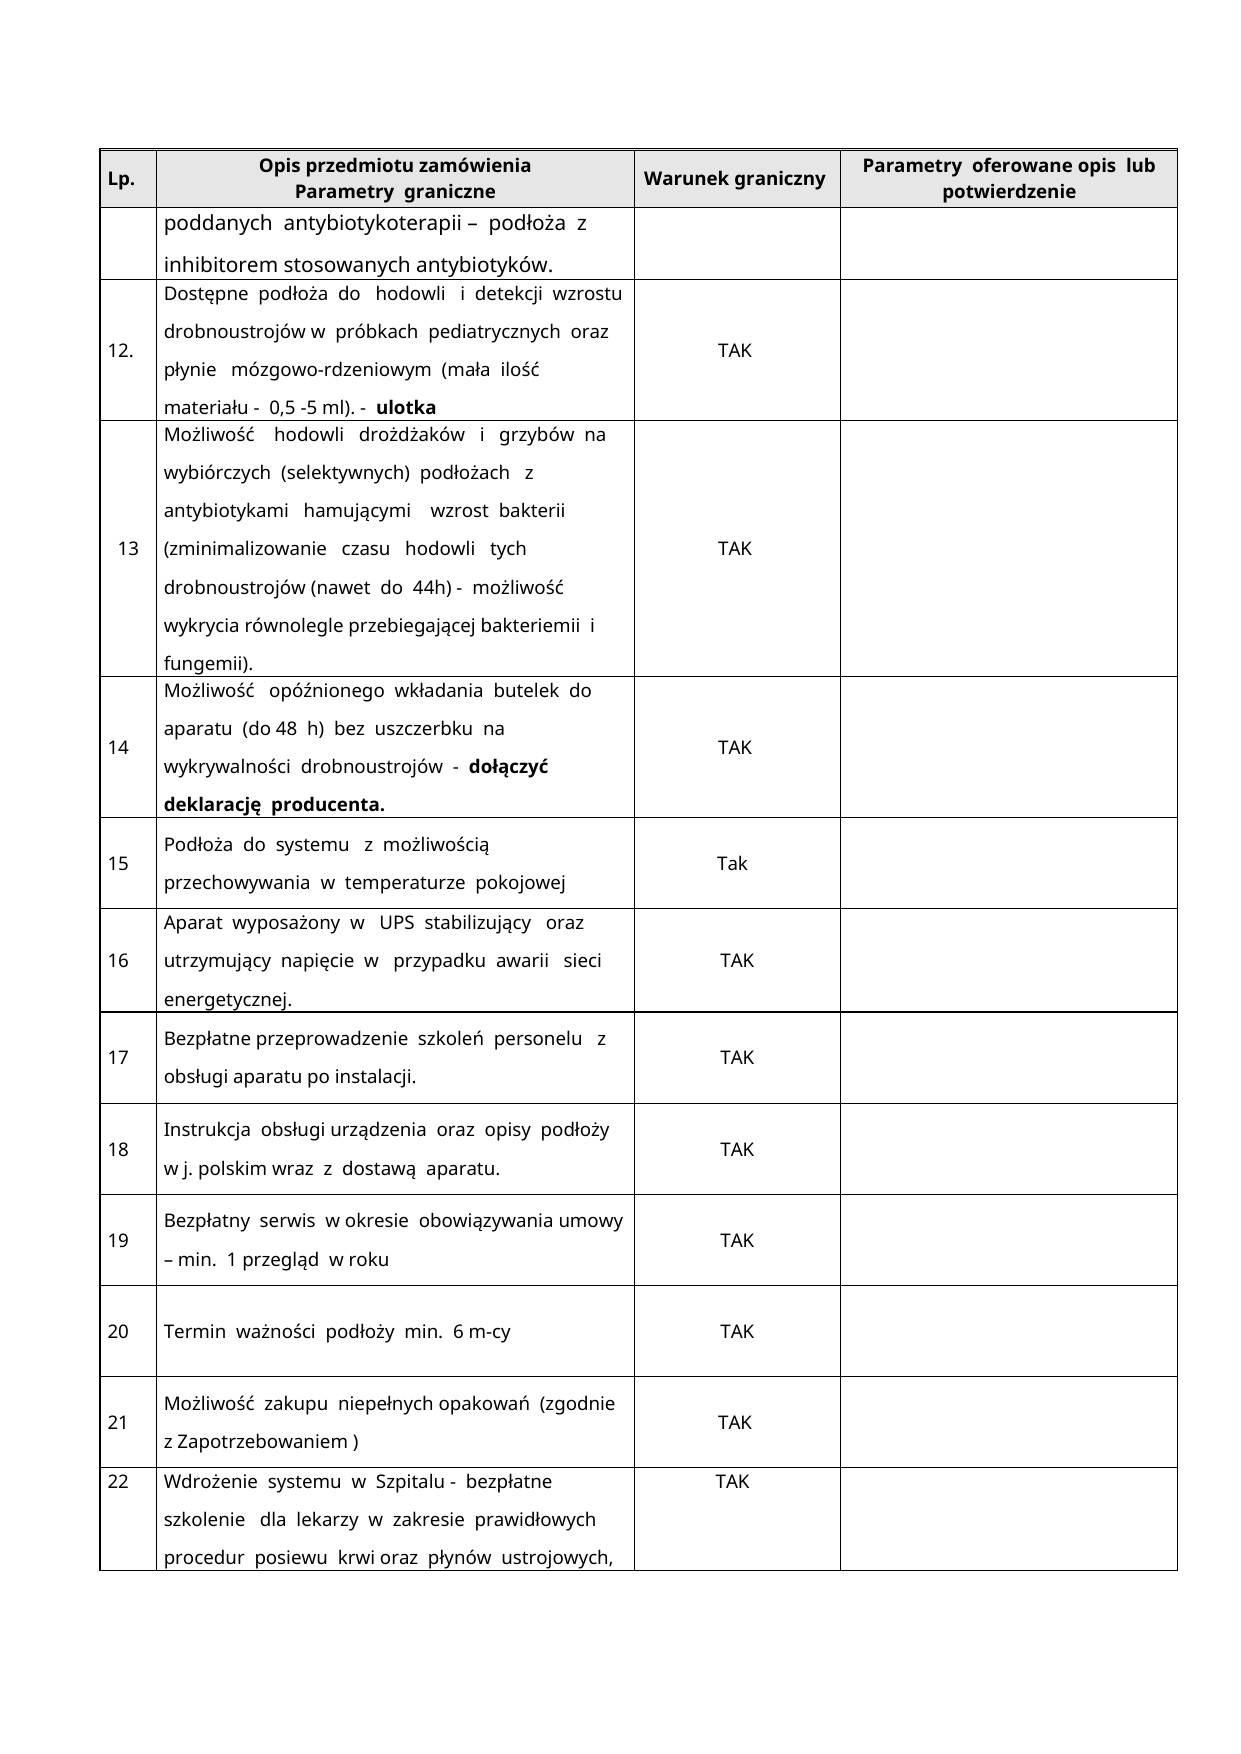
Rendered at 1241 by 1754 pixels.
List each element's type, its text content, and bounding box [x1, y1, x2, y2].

table_cell TAK [635, 1286, 840, 1376]
table_cell TAK [635, 1195, 840, 1285]
table_cell [841, 677, 1177, 817]
table_cell [841, 1013, 1177, 1102]
table_cell Podłoża do systemu z możliwością przechowywania w temperaturze pokojowej [157, 818, 634, 908]
table_cell Wdrożenie systemu w Szpitalu - bezpłatne szkolenie dla lekarzy w zakresie prawidłowych procedur posiewu krwi oraz płynów ustrojowych, [157, 1468, 634, 1570]
table_cell TAK [635, 1377, 840, 1467]
table_cell Dostępne podłoża do hodowli i detekcji wzrostu drobnoustrojów w próbkach pediatrycznych oraz płynie mózgowo-rdzeniowym (mała ilość materiału - 0,5 -5 ml). - ulotka [157, 280, 634, 420]
table_cell poddanych antybiotykoterapii – podłoża z inhibitorem stosowanych antybiotyków. [157, 208, 634, 279]
table_cell 19 [101, 1195, 156, 1285]
table_cell TAK [635, 1104, 840, 1194]
table_cell [841, 818, 1177, 908]
table_cell 17 [101, 1013, 156, 1102]
table_cell Możliwość opóźnionego wkładania butelek do aparatu (do 48 h) bez uszczerbku na wykrywalności drobnoustrojów - dołączyć deklarację producenta. [157, 677, 634, 817]
table_cell [841, 1195, 1177, 1285]
table_cell [841, 280, 1177, 420]
table_cell Termin ważności podłoży min. 6 m-cy [157, 1286, 634, 1376]
table_cell [841, 1377, 1177, 1467]
table_cell [841, 421, 1177, 676]
table_cell TAK [635, 909, 840, 1011]
table_cell TAK [635, 677, 840, 817]
table_cell 13 [101, 421, 156, 676]
table_cell [841, 1104, 1177, 1194]
table_cell 12. [101, 280, 156, 420]
table_cell Bezpłatne przeprowadzenie szkoleń personelu z obsługi aparatu po instalacji. [157, 1013, 634, 1102]
table_cell TAK [635, 1013, 840, 1102]
table_cell [635, 208, 840, 279]
table_cell 21 [101, 1377, 156, 1467]
table_cell Aparat wyposażony w UPS stabilizujący oraz utrzymujący napięcie w przypadku awarii sieci energetycznej. [157, 909, 634, 1011]
table_cell 20 [101, 1286, 156, 1376]
table_header Parametry oferowane opis lub potwierdzenie [841, 151, 1177, 207]
table_header Lp. [101, 151, 156, 207]
table_cell Bezpłatny serwis w okresie obowiązywania umowy – min. 1 przegląd w roku [157, 1195, 634, 1285]
table_cell Tak [635, 818, 840, 908]
table_cell Możliwość hodowli drożdżaków i grzybów na wybiórczych (selektywnych) podłożach z antybiotykami hamującymi wzrost bakterii (zminimalizowanie czasu hodowli tych drobnoustrojów (nawet do 44h) - możliwość wykrycia równolegle przebiegającej bakteriemii i fungemii). [157, 421, 634, 676]
table_cell TAK [635, 280, 840, 420]
table_cell TAK [635, 1468, 840, 1570]
table_cell [101, 208, 156, 279]
table_cell [841, 909, 1177, 1011]
table_cell [841, 208, 1177, 279]
table_cell 16 [101, 909, 156, 1011]
table_cell TAK [635, 421, 840, 676]
table_cell [841, 1468, 1177, 1570]
table_cell Instrukcja obsługi urządzenia oraz opisy podłoży w j. polskim wraz z dostawą aparatu. [157, 1104, 634, 1194]
table_cell 22 [101, 1468, 156, 1570]
table_header Warunek graniczny [635, 151, 840, 207]
table_cell 14 [101, 677, 156, 817]
table_cell 15 [101, 818, 156, 908]
table_cell [841, 1286, 1177, 1376]
table_cell 18 [101, 1104, 156, 1194]
table_header Opis przedmiotu zamówienia Parametry graniczne [157, 151, 634, 207]
table_cell Możliwość zakupu niepełnych opakowań (zgodnie z Zapotrzebowaniem ) [157, 1377, 634, 1467]
